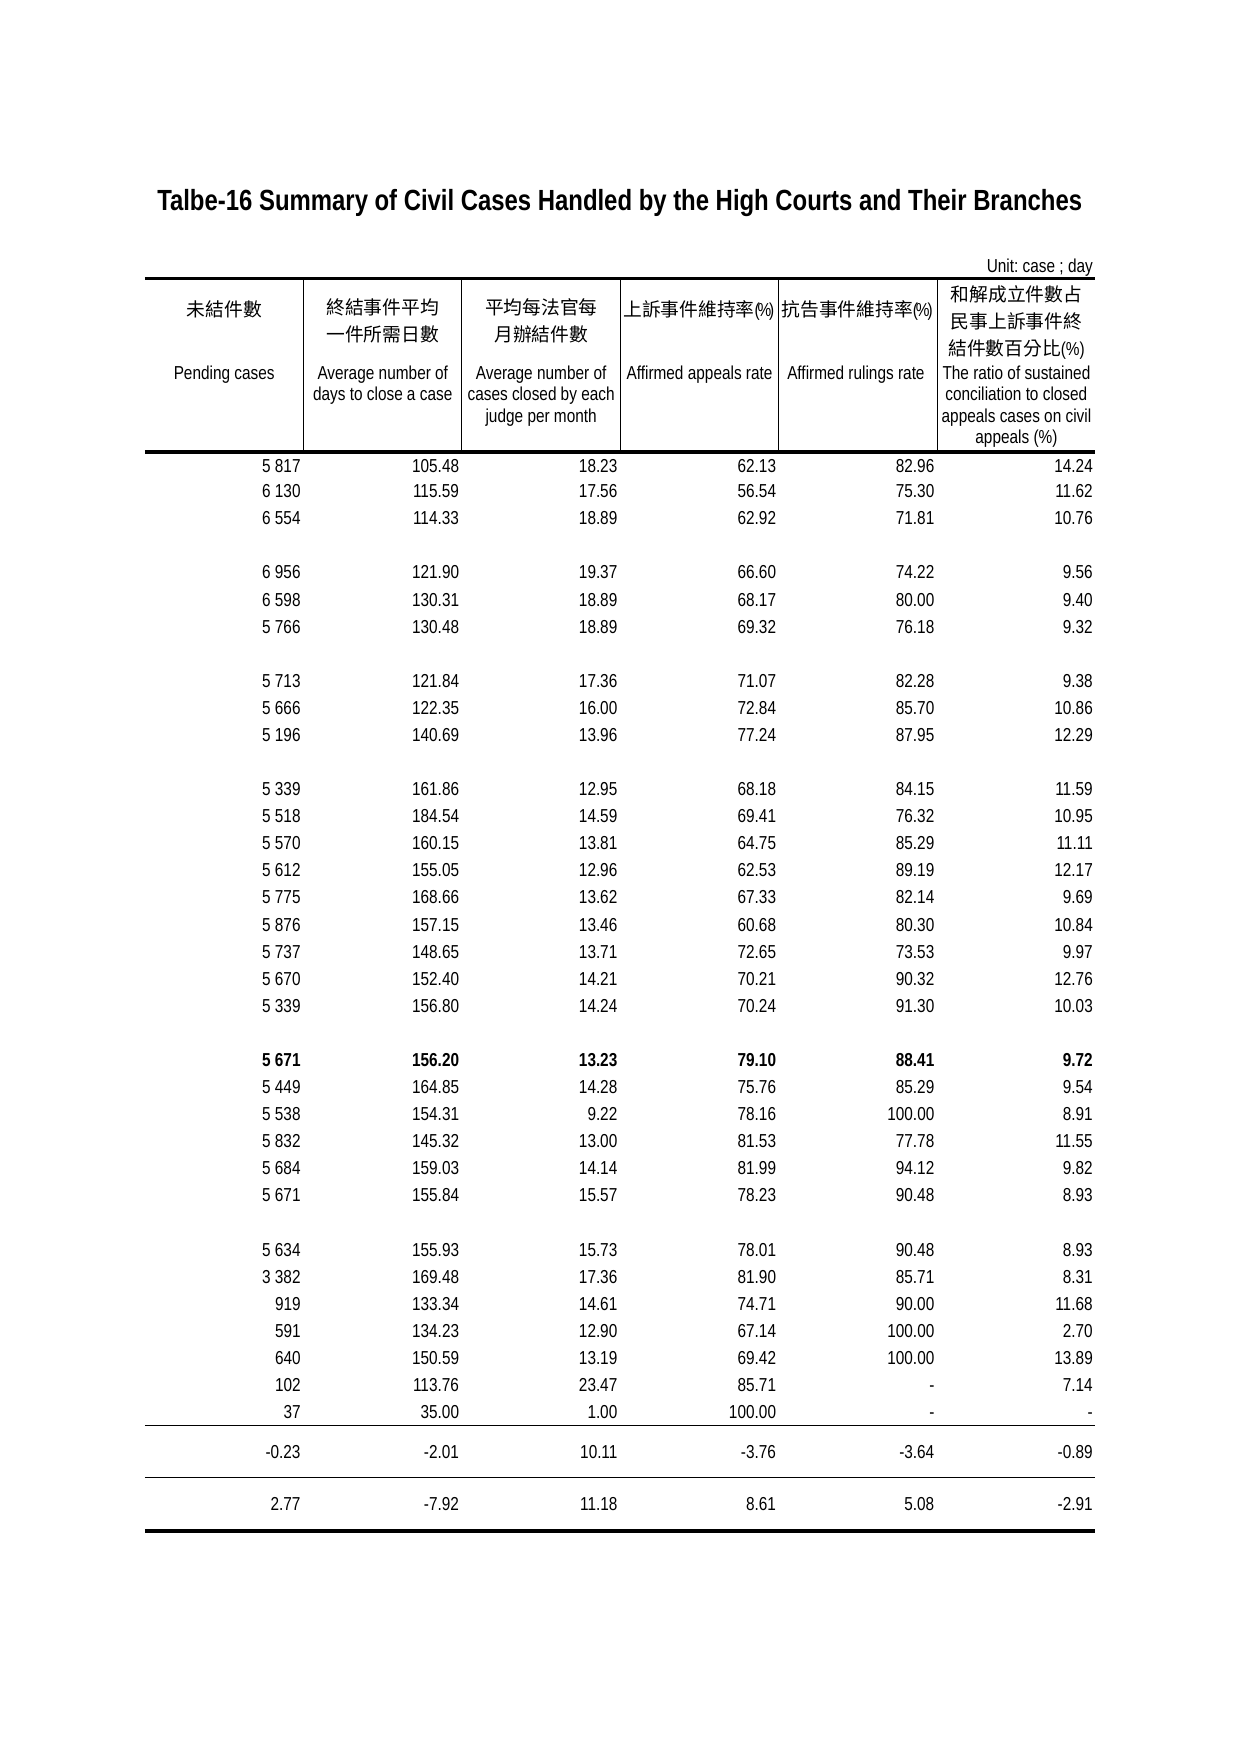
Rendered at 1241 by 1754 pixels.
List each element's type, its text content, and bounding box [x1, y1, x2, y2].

table_cell 113.76 [303, 1371, 462, 1398]
table_cell 78.23 [620, 1182, 778, 1209]
table_cell 90.48 [779, 1182, 937, 1209]
table_cell 155.05 [303, 857, 462, 884]
table_cell 69.32 [620, 613, 778, 640]
table_cell - [779, 1398, 937, 1425]
table_cell 15.73 [462, 1236, 620, 1263]
table_cell 6 956 [145, 559, 303, 586]
table_cell 68.18 [620, 775, 778, 802]
table_cell 13.96 [462, 721, 620, 748]
table_cell 134.23 [303, 1317, 462, 1344]
table_cell 14.28 [462, 1073, 620, 1100]
table_cell [303, 748, 462, 775]
table_cell 71.81 [779, 505, 937, 532]
table_cell 168.66 [303, 884, 462, 911]
table_cell 12.95 [462, 775, 620, 802]
table_cell 17.36 [462, 667, 620, 694]
table_cell 9.56 [937, 559, 1095, 586]
table_cell 12.17 [937, 857, 1095, 884]
table_cell 8.61 [620, 1478, 778, 1529]
table_cell [462, 1209, 620, 1236]
table_cell 17.56 [462, 478, 620, 504]
table_cell 14.24 [462, 992, 620, 1019]
table_cell 152.40 [303, 965, 462, 992]
table_cell 5 538 [145, 1100, 303, 1127]
table_cell 148.65 [303, 938, 462, 965]
table_header 和解成立件數占 民事上訴事件終 結件數百分比(%) [938, 280, 1095, 359]
table_cell 164.85 [303, 1073, 462, 1100]
table_cell 13.00 [462, 1128, 620, 1154]
table_cell 13.89 [937, 1344, 1095, 1371]
table_cell 157.15 [303, 911, 462, 938]
table_cell 2.70 [937, 1317, 1095, 1344]
table_cell -3.64 [779, 1426, 937, 1477]
table_cell 5 570 [145, 830, 303, 857]
table_cell 1.00 [462, 1398, 620, 1425]
table_cell 9.69 [937, 884, 1095, 911]
table_cell 9.40 [937, 586, 1095, 613]
table_cell 80.00 [779, 586, 937, 613]
table_cell 9.72 [937, 1046, 1095, 1073]
table_cell 100.00 [779, 1100, 937, 1127]
table_cell [462, 1019, 620, 1046]
table_cell 11.18 [462, 1478, 620, 1529]
table_cell [779, 1209, 937, 1236]
table_cell 89.19 [779, 857, 937, 884]
table_cell 9.54 [937, 1073, 1095, 1100]
table_cell - [779, 1371, 937, 1398]
table_cell 85.71 [779, 1263, 937, 1290]
table_cell Average number of days to close a case [304, 362, 461, 450]
table_cell 14.59 [462, 803, 620, 829]
table_cell 68.17 [620, 586, 778, 613]
table_cell 13.46 [462, 911, 620, 938]
table_cell 919 [145, 1290, 303, 1317]
table_cell 5.08 [779, 1478, 937, 1529]
table_cell 5 713 [145, 667, 303, 694]
table_cell 5 634 [145, 1236, 303, 1263]
table_cell [462, 640, 620, 667]
table_cell 100.00 [620, 1398, 778, 1425]
table_cell 155.93 [303, 1236, 462, 1263]
table_cell 5 671 [145, 1182, 303, 1209]
table_cell 8.93 [937, 1182, 1095, 1209]
table_cell Affirmed rulings rate [779, 362, 937, 450]
table_cell 37 [145, 1398, 303, 1425]
table_cell - [937, 1398, 1095, 1425]
table_cell [145, 1209, 303, 1236]
table_cell 145.32 [303, 1128, 462, 1154]
table_cell 133.34 [303, 1290, 462, 1317]
table_cell 14.61 [462, 1290, 620, 1317]
table_cell 62.13 [620, 454, 778, 477]
table_cell 6 554 [145, 505, 303, 532]
table_cell 102 [145, 1371, 303, 1398]
table_cell 8.93 [937, 1236, 1095, 1263]
table_cell [937, 532, 1095, 559]
table_cell [937, 748, 1095, 775]
table_cell 12.90 [462, 1317, 620, 1344]
table_cell [462, 748, 620, 775]
table_cell [779, 640, 937, 667]
table_cell 121.84 [303, 667, 462, 694]
table_cell [937, 1209, 1095, 1236]
table_cell -0.89 [937, 1426, 1095, 1477]
table_cell [620, 640, 778, 667]
table_cell 130.48 [303, 613, 462, 640]
table_cell 160.15 [303, 830, 462, 857]
table_cell [303, 532, 462, 559]
table_cell 159.03 [303, 1155, 462, 1182]
table_cell 105.48 [303, 454, 462, 477]
table_cell 3 382 [145, 1263, 303, 1290]
table_cell 78.16 [620, 1100, 778, 1127]
table_cell 69.41 [620, 803, 778, 829]
table_cell [937, 640, 1095, 667]
table_cell 10.84 [937, 911, 1095, 938]
table_cell 70.24 [620, 992, 778, 1019]
table_cell [462, 532, 620, 559]
table_cell 18.89 [462, 613, 620, 640]
table_header 抗告事件維持率(%) [779, 280, 937, 359]
table_cell 156.20 [303, 1046, 462, 1073]
table_cell 11.59 [937, 775, 1095, 802]
table_cell -3.76 [620, 1426, 778, 1477]
table_cell 35.00 [303, 1398, 462, 1425]
table_cell 19.37 [462, 559, 620, 586]
table_cell 9.38 [937, 667, 1095, 694]
table_header 未結件數 [145, 280, 303, 359]
table_cell 81.99 [620, 1155, 778, 1182]
text Talbe-16 Summary of Civil Cases Handled by the High Courts and Their Branches [148, 183, 1092, 217]
table_cell 14.21 [462, 965, 620, 992]
table_cell 85.70 [779, 694, 937, 721]
table_cell 64.75 [620, 830, 778, 857]
table_cell 184.54 [303, 803, 462, 829]
table_cell [303, 1209, 462, 1236]
table_cell 154.31 [303, 1100, 462, 1127]
table_cell 6 598 [145, 586, 303, 613]
table_cell 77.24 [620, 721, 778, 748]
table_cell 23.47 [462, 1371, 620, 1398]
table_cell [620, 748, 778, 775]
table_cell 150.59 [303, 1344, 462, 1371]
table_cell 67.14 [620, 1317, 778, 1344]
table_cell 12.76 [937, 965, 1095, 992]
table_cell [779, 532, 937, 559]
table_cell 78.01 [620, 1236, 778, 1263]
table_header 上訴事件維持率(%) [621, 280, 778, 359]
table_cell 5 775 [145, 884, 303, 911]
text Unit: case ; day [148, 255, 1092, 277]
table_cell [620, 1209, 778, 1236]
table_cell The ratio of sustained conciliation to closed appeals cases on civil appeals (%) [938, 362, 1095, 450]
table_cell 80.30 [779, 911, 937, 938]
table_cell -2.91 [937, 1478, 1095, 1529]
table_cell 5 666 [145, 694, 303, 721]
table_cell Affirmed appeals rate [621, 362, 778, 450]
table_cell -2.01 [303, 1426, 462, 1477]
table_cell [303, 640, 462, 667]
table_cell 5 670 [145, 965, 303, 992]
table_cell 114.33 [303, 505, 462, 532]
table_cell 5 684 [145, 1155, 303, 1182]
table_cell 94.12 [779, 1155, 937, 1182]
table_cell 5 832 [145, 1128, 303, 1154]
table_cell 88.41 [779, 1046, 937, 1073]
table_cell 169.48 [303, 1263, 462, 1290]
table_cell 7.14 [937, 1371, 1095, 1398]
table_cell 11.62 [937, 478, 1095, 504]
table_cell 161.86 [303, 775, 462, 802]
table_cell 9.22 [462, 1100, 620, 1127]
table_cell 9.82 [937, 1155, 1095, 1182]
table_cell 13.71 [462, 938, 620, 965]
table_cell 90.00 [779, 1290, 937, 1317]
table_cell 67.33 [620, 884, 778, 911]
table_cell 17.36 [462, 1263, 620, 1290]
table_cell 5 766 [145, 613, 303, 640]
table_cell [145, 1019, 303, 1046]
table_cell 115.59 [303, 478, 462, 504]
table_cell 60.68 [620, 911, 778, 938]
table_cell [620, 1019, 778, 1046]
table_cell 85.29 [779, 830, 937, 857]
table_cell 18.89 [462, 505, 620, 532]
table_cell 14.14 [462, 1155, 620, 1182]
table_cell 56.54 [620, 478, 778, 504]
table_cell 13.19 [462, 1344, 620, 1371]
table_cell 100.00 [779, 1317, 937, 1344]
table_cell 75.76 [620, 1073, 778, 1100]
table_cell 82.96 [779, 454, 937, 477]
table_cell 62.53 [620, 857, 778, 884]
table_cell 8.91 [937, 1100, 1095, 1127]
table_cell 90.48 [779, 1236, 937, 1263]
table_cell [779, 748, 937, 775]
table_cell 72.65 [620, 938, 778, 965]
table_cell 10.03 [937, 992, 1095, 1019]
table_cell 12.29 [937, 721, 1095, 748]
table_cell 81.90 [620, 1263, 778, 1290]
table_cell -0.23 [145, 1426, 303, 1477]
table_cell 10.11 [462, 1426, 620, 1477]
table_cell 10.95 [937, 803, 1095, 829]
table_cell 13.62 [462, 884, 620, 911]
table_cell 15.57 [462, 1182, 620, 1209]
table_cell 11.11 [937, 830, 1095, 857]
table_cell 2.77 [145, 1478, 303, 1529]
table_cell [145, 532, 303, 559]
table_cell 84.15 [779, 775, 937, 802]
table_cell 591 [145, 1317, 303, 1344]
table_cell 5 737 [145, 938, 303, 965]
table_cell 13.23 [462, 1046, 620, 1073]
table_cell [937, 1019, 1095, 1046]
table_cell 10.76 [937, 505, 1095, 532]
table_cell [145, 748, 303, 775]
table_header 終結事件平均 一件所需日數 [304, 280, 461, 359]
table_cell 5 876 [145, 911, 303, 938]
table_cell 91.30 [779, 992, 937, 1019]
table_cell 5 817 [145, 454, 303, 477]
table_cell 90.32 [779, 965, 937, 992]
table_cell Average number of cases closed by each judge per month [462, 362, 620, 450]
table_cell 75.30 [779, 478, 937, 504]
table_cell 79.10 [620, 1046, 778, 1073]
table_cell 5 339 [145, 775, 303, 802]
table_cell 72.84 [620, 694, 778, 721]
table_cell 130.31 [303, 586, 462, 613]
table_cell 5 518 [145, 803, 303, 829]
table_cell 81.53 [620, 1128, 778, 1154]
table_cell 73.53 [779, 938, 937, 965]
table_cell 74.22 [779, 559, 937, 586]
table_cell 5 612 [145, 857, 303, 884]
table_cell 140.69 [303, 721, 462, 748]
table_cell 66.60 [620, 559, 778, 586]
table_cell 5 196 [145, 721, 303, 748]
table_cell 10.86 [937, 694, 1095, 721]
table_cell 18.89 [462, 586, 620, 613]
table_cell 6 130 [145, 478, 303, 504]
table_cell 85.71 [620, 1371, 778, 1398]
table_cell 77.78 [779, 1128, 937, 1154]
table_cell 122.35 [303, 694, 462, 721]
table_cell 82.14 [779, 884, 937, 911]
table_cell 13.81 [462, 830, 620, 857]
table_cell 11.55 [937, 1128, 1095, 1154]
table_cell 100.00 [779, 1344, 937, 1371]
table_cell 74.71 [620, 1290, 778, 1317]
table_cell 76.18 [779, 613, 937, 640]
table_cell 155.84 [303, 1182, 462, 1209]
table_cell [620, 532, 778, 559]
table_cell 121.90 [303, 559, 462, 586]
table_cell 87.95 [779, 721, 937, 748]
table_cell [303, 1019, 462, 1046]
table_cell 16.00 [462, 694, 620, 721]
table_cell 5 339 [145, 992, 303, 1019]
table_cell 70.21 [620, 965, 778, 992]
table_cell [779, 1019, 937, 1046]
table_cell 9.97 [937, 938, 1095, 965]
table_cell [145, 640, 303, 667]
table_cell 82.28 [779, 667, 937, 694]
table_cell 18.23 [462, 454, 620, 477]
table_cell 11.68 [937, 1290, 1095, 1317]
table_cell 85.29 [779, 1073, 937, 1100]
table_cell 12.96 [462, 857, 620, 884]
table_cell 8.31 [937, 1263, 1095, 1290]
table_cell 5 671 [145, 1046, 303, 1073]
table_cell 76.32 [779, 803, 937, 829]
table_cell Pending cases [145, 362, 303, 450]
table_cell 69.42 [620, 1344, 778, 1371]
table_cell 14.24 [937, 454, 1095, 477]
table_cell 156.80 [303, 992, 462, 1019]
table_cell -7.92 [303, 1478, 462, 1529]
table_cell 5 449 [145, 1073, 303, 1100]
table_cell 9.32 [937, 613, 1095, 640]
table_header 平均每法官每 月辦結件數 [462, 280, 620, 359]
table_cell 640 [145, 1344, 303, 1371]
table_cell 71.07 [620, 667, 778, 694]
table_cell 62.92 [620, 505, 778, 532]
